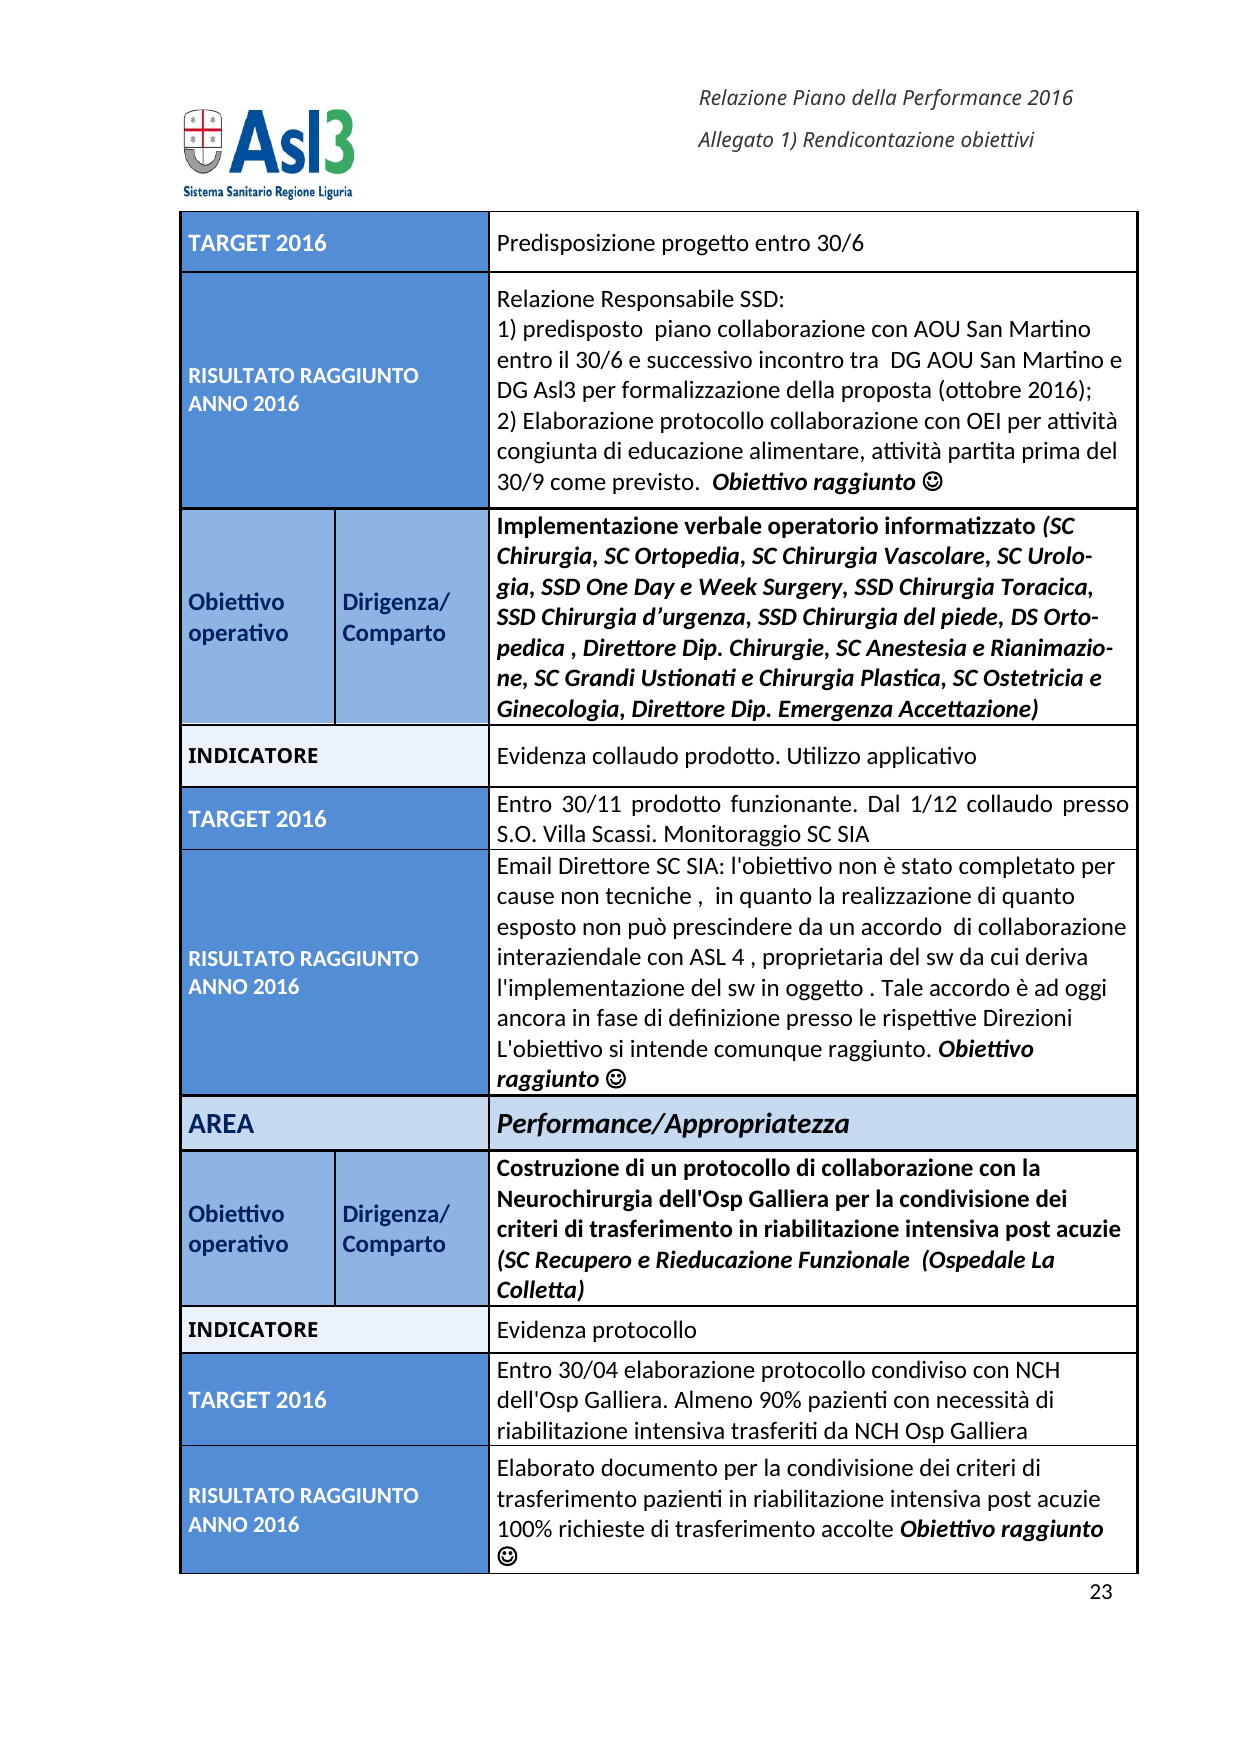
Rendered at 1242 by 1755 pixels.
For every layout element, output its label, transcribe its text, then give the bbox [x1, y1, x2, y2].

table_cell INDICATORE [182, 1307, 488, 1352]
table_cell Obiettivo operativo [182, 1152, 334, 1305]
table_cell Relazione Responsabile SSD: 1) predisposto piano collaborazione con AOU San Martino entro il 30/6 e successivo incontro tra DG AOU San Martino e DG Asl3 per formalizzazione della proposta (ottobre 2016); 2) Elaborazione protocollo collaborazione con OEI per attività congiunta di educazione alimentare, attività partita prima del 30/9 come previsto. Obiettivo raggiunto  [490, 273, 1136, 507]
table_cell Evidenza protocollo [490, 1307, 1136, 1352]
table_cell Entro 30/04 elaborazione protocollo condiviso con NCH dell'Osp Galliera. Almeno 90% pazienti con necessità di riabilitazione intensiva trasferiti da NCH Osp Galliera [490, 1354, 1136, 1445]
table_cell [335, 788, 488, 849]
table_cell Evidenza collaudo prodotto. Utilizzo applicativo [490, 726, 1136, 786]
table_cell Entro 30/11 prodotto funzionante. Dal 1/12 collaudo presso S.O. Villa Scassi. Monitoraggio SC SIA [490, 788, 1136, 849]
table_cell Implementazione verbale operatorio informatizzato (SC Chirurgia, SC Ortopedia, SC Chirurgia Vascolare, SC Urolo-gia, SSD One Day e Week Surgery, SSD Chirurgia Toracica, SSD Chirurgia d’urgenza, SSD Chirurgia del piede, DS Orto-pedica , Direttore Dip. Chirurgie, SC Anestesia e Rianimazio-ne, SC Grandi Ustionati e Chirurgia Plastica, SC Ostetricia e Ginecologia, Direttore Dip. Emergenza Accettazione) [490, 510, 1136, 723]
table_cell RISULTATO RAGGIUNTO ANNO 2016 [182, 850, 488, 1094]
table_cell Obiettivo operativo [182, 510, 334, 723]
table_cell RISULTATO RAGGIUNTO ANNO 2016 [182, 273, 488, 507]
table_cell Performance/Appropriatezza [490, 1097, 1136, 1149]
table_cell Elaborato documento per la condivisione dei criteri di trasferimento pazienti in riabilitazione intensiva post acuzie 100% richieste di trasferimento accolte Obiettivo raggiunto  [490, 1446, 1136, 1573]
table_cell AREA [182, 1097, 488, 1149]
table_cell INDICATORE [182, 726, 488, 786]
table_cell Predisposizione progetto entro 30/6 [490, 212, 1136, 271]
table_cell Dirigenza/ Comparto [336, 510, 488, 723]
table_cell Dirigenza/ Comparto [336, 1152, 488, 1305]
table_cell TARGET 2016 [182, 788, 335, 849]
table_cell [335, 1354, 488, 1445]
table_cell RISULTATO RAGGIUNTO ANNO 2016 [182, 1446, 488, 1573]
table_cell Costruzione di un protocollo di collaborazione con la Neurochirurgia dell'Osp Galliera per la condivisione dei criteri di trasferimento in riabilitazione intensiva post acuzie (SC Recupero e Rieducazione Funzionale (Ospedale La Colletta) [490, 1152, 1136, 1305]
table_cell [335, 212, 488, 271]
table_cell TARGET 2016 [182, 212, 335, 271]
table_cell TARGET 2016 [182, 1354, 335, 1445]
table_cell Email Direttore SC SIA: l'obiettivo non è stato completato per cause non tecniche , in quanto la realizzazione di quanto esposto non può prescindere da un accordo di collaborazione interaziendale con ASL 4 , proprietaria del sw da cui deriva l'implementazione del sw in oggetto . Tale accordo è ad oggi ancora in fase di definizione presso le rispettive Direzioni L'obiettivo si intende comunque raggiunto. Obiettivo raggiunto  [490, 850, 1136, 1094]
